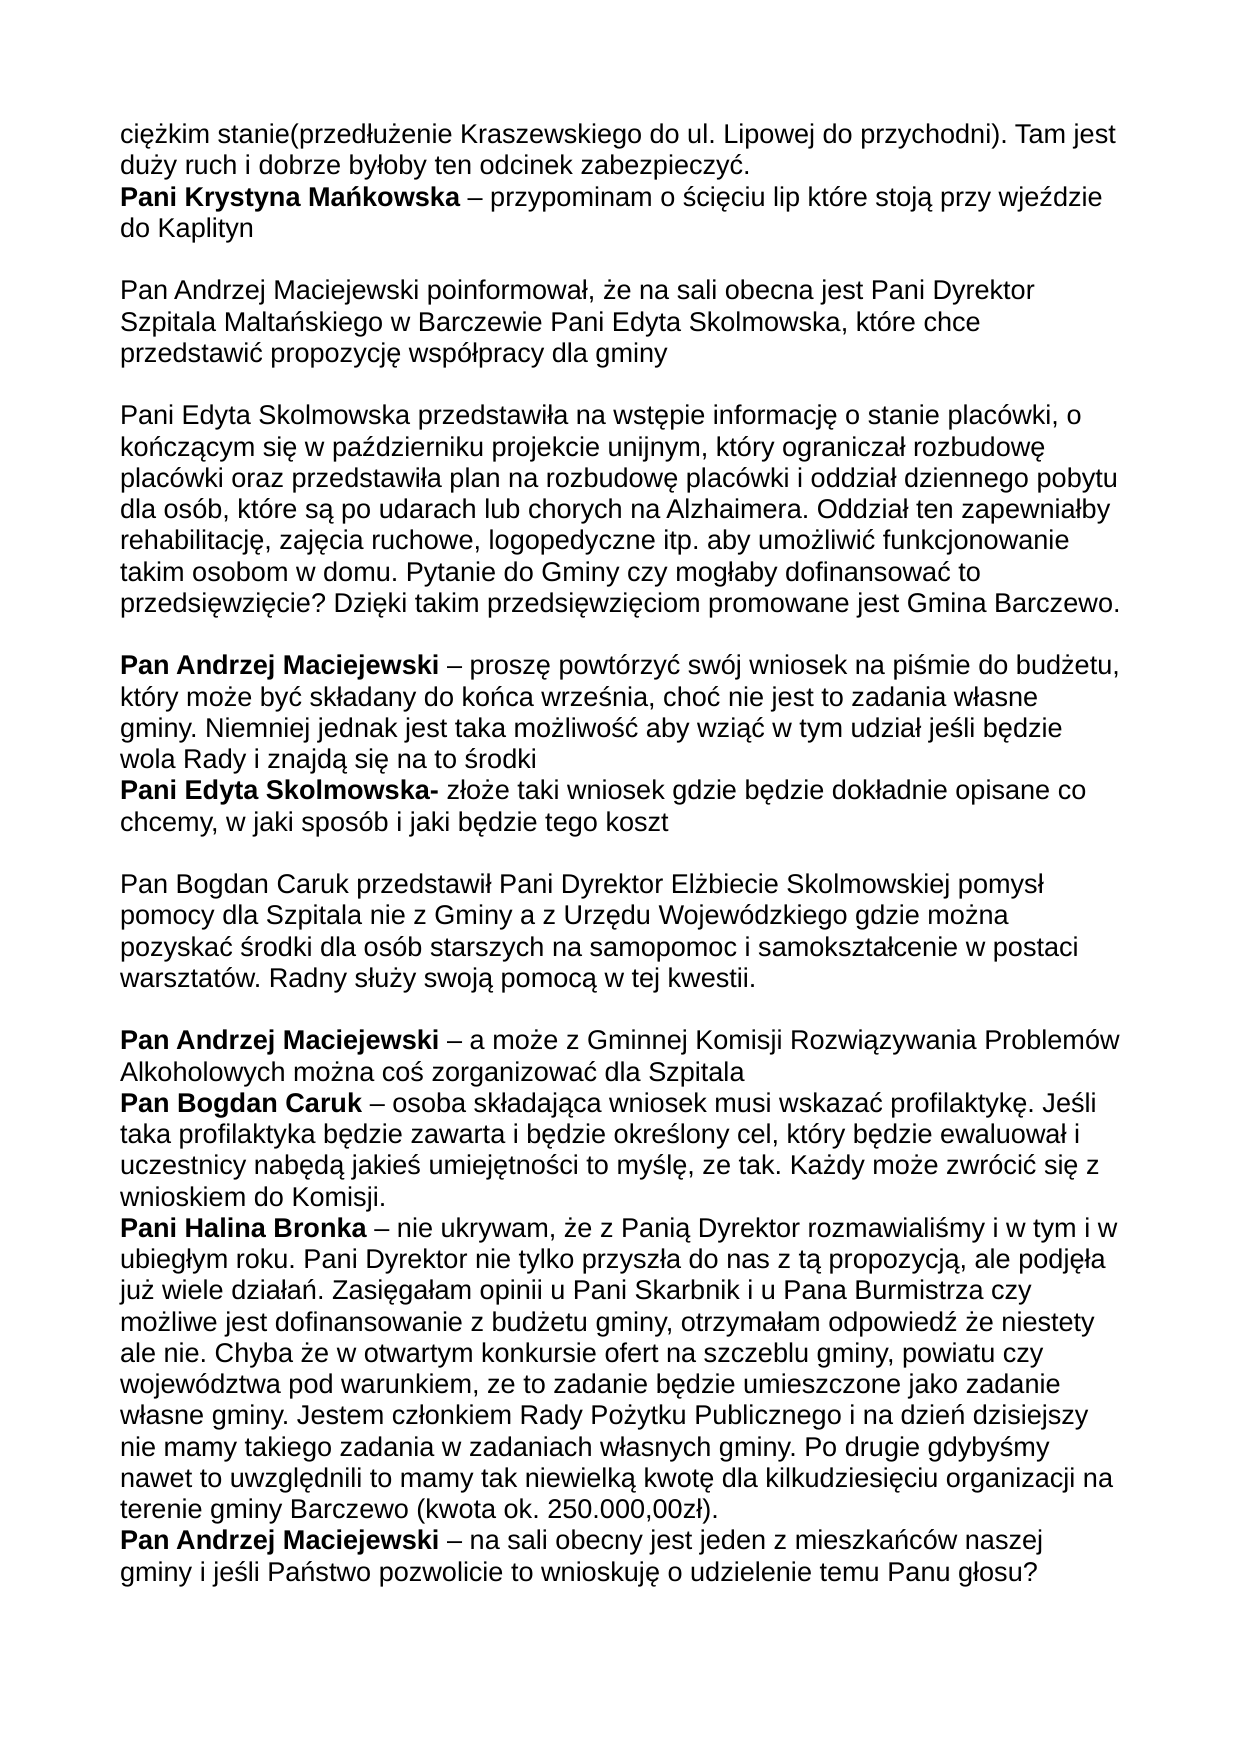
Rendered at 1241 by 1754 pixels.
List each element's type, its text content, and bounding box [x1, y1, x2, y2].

text ciężkim stanie(przedłużenie Kraszewskiego do ul. Lipowej do przychodni). Tam jest duży ruch i dobrze byłoby ten odcinek zabezpieczyć. [120, 118, 1122, 181]
text Pan Bogdan Caruk przedstawił Pani Dyrektor Elżbiecie Skolmowskiej pomysł pomocy dla Szpitala nie z Gminy a z Urzędu Wojewódzkiego gdzie można pozyskać środki dla osób starszych na samopomoc i samokształcenie w postaci warsztatów. Radny służy swoją pomocą w tej kwestii. [120, 868, 1122, 993]
text Pani Halina Bronka – nie ukrywam, że z Panią Dyrektor rozmawialiśmy i w tym i w ubiegłym roku. Pani Dyrektor nie tylko przyszła do nas z tą propozycją, ale podjęła już wiele działań. Zasięgałam opinii u Pani Skarbnik i u Pana Burmistrza czy możliwe jest dofinansowanie z budżetu gminy, otrzymałam odpowiedź że niestety ale nie. Chyba że w otwartym konkursie ofert na szczeblu gminy, powiatu czy województwa pod warunkiem, ze to zadanie będzie umieszczone jako zadanie własne gminy. Jestem członkiem Rady Pożytku Publicznego i na dzień dzisiejszy nie mamy takiego zadania w zadaniach własnych gminy. Po drugie gdybyśmy nawet to uwzględnili to mamy tak niewielką kwotę dla kilkudziesięciu organizacji na terenie gminy Barczewo (kwota ok. 250.000,00zł). [120, 1212, 1122, 1524]
text Pan Andrzej Maciejewski – proszę powtórzyć swój wniosek na piśmie do budżetu, który może być składany do końca września, choć nie jest to zadania własne gminy. Niemniej jednak jest taka możliwość aby wziąć w tym udział jeśli będzie wola Rady i znajdą się na to środki [120, 649, 1122, 774]
text Pan Andrzej Maciejewski poinformował, że na sali obecna jest Pani Dyrektor Szpitala Maltańskiego w Barczewie Pani Edyta Skolmowska, które chce przedstawić propozycję współpracy dla gminy [120, 274, 1122, 368]
text Pan Andrzej Maciejewski – a może z Gminnej Komisji Rozwiązywania Problemów Alkoholowych można coś zorganizować dla Szpitala [120, 1024, 1122, 1087]
text Pan Bogdan Caruk – osoba składająca wniosek musi wskazać profilaktykę. Jeśli taka profilaktyka będzie zawarta i będzie określony cel, który będzie ewaluował i uczestnicy nabędą jakieś umiejętności to myślę, ze tak. Każdy może zwrócić się z wnioskiem do Komisji. [120, 1087, 1122, 1212]
text Pan Andrzej Maciejewski – na sali obecny jest jeden z mieszkańców naszej gminy i jeśli Państwo pozwolicie to wnioskuję o udzielenie temu Panu głosu? [120, 1524, 1122, 1587]
text Pani Edyta Skolmowska przedstawiła na wstępie informację o stanie placówki, o kończącym się w październiku projekcie unijnym, który ograniczał rozbudowę placówki oraz przedstawiła plan na rozbudowę placówki i oddział dziennego pobytu dla osób, które są po udarach lub chorych na Alzhaimera. Oddział ten zapewniałby rehabilitację, zajęcia ruchowe, logopedyczne itp. aby umożliwić funkcjonowanie takim osobom w domu. Pytanie do Gminy czy mogłaby dofinansować to przedsięwzięcie? Dzięki takim przedsięwzięciom promowane jest Gmina Barczewo. [120, 399, 1122, 618]
text Pani Edyta Skolmowska- złoże taki wniosek gdzie będzie dokładnie opisane co chcemy, w jaki sposób i jaki będzie tego koszt [120, 774, 1122, 837]
text Pani Krystyna Mańkowska – przypominam o ścięciu lip które stoją przy wjeździe do Kaplityn [120, 181, 1122, 243]
